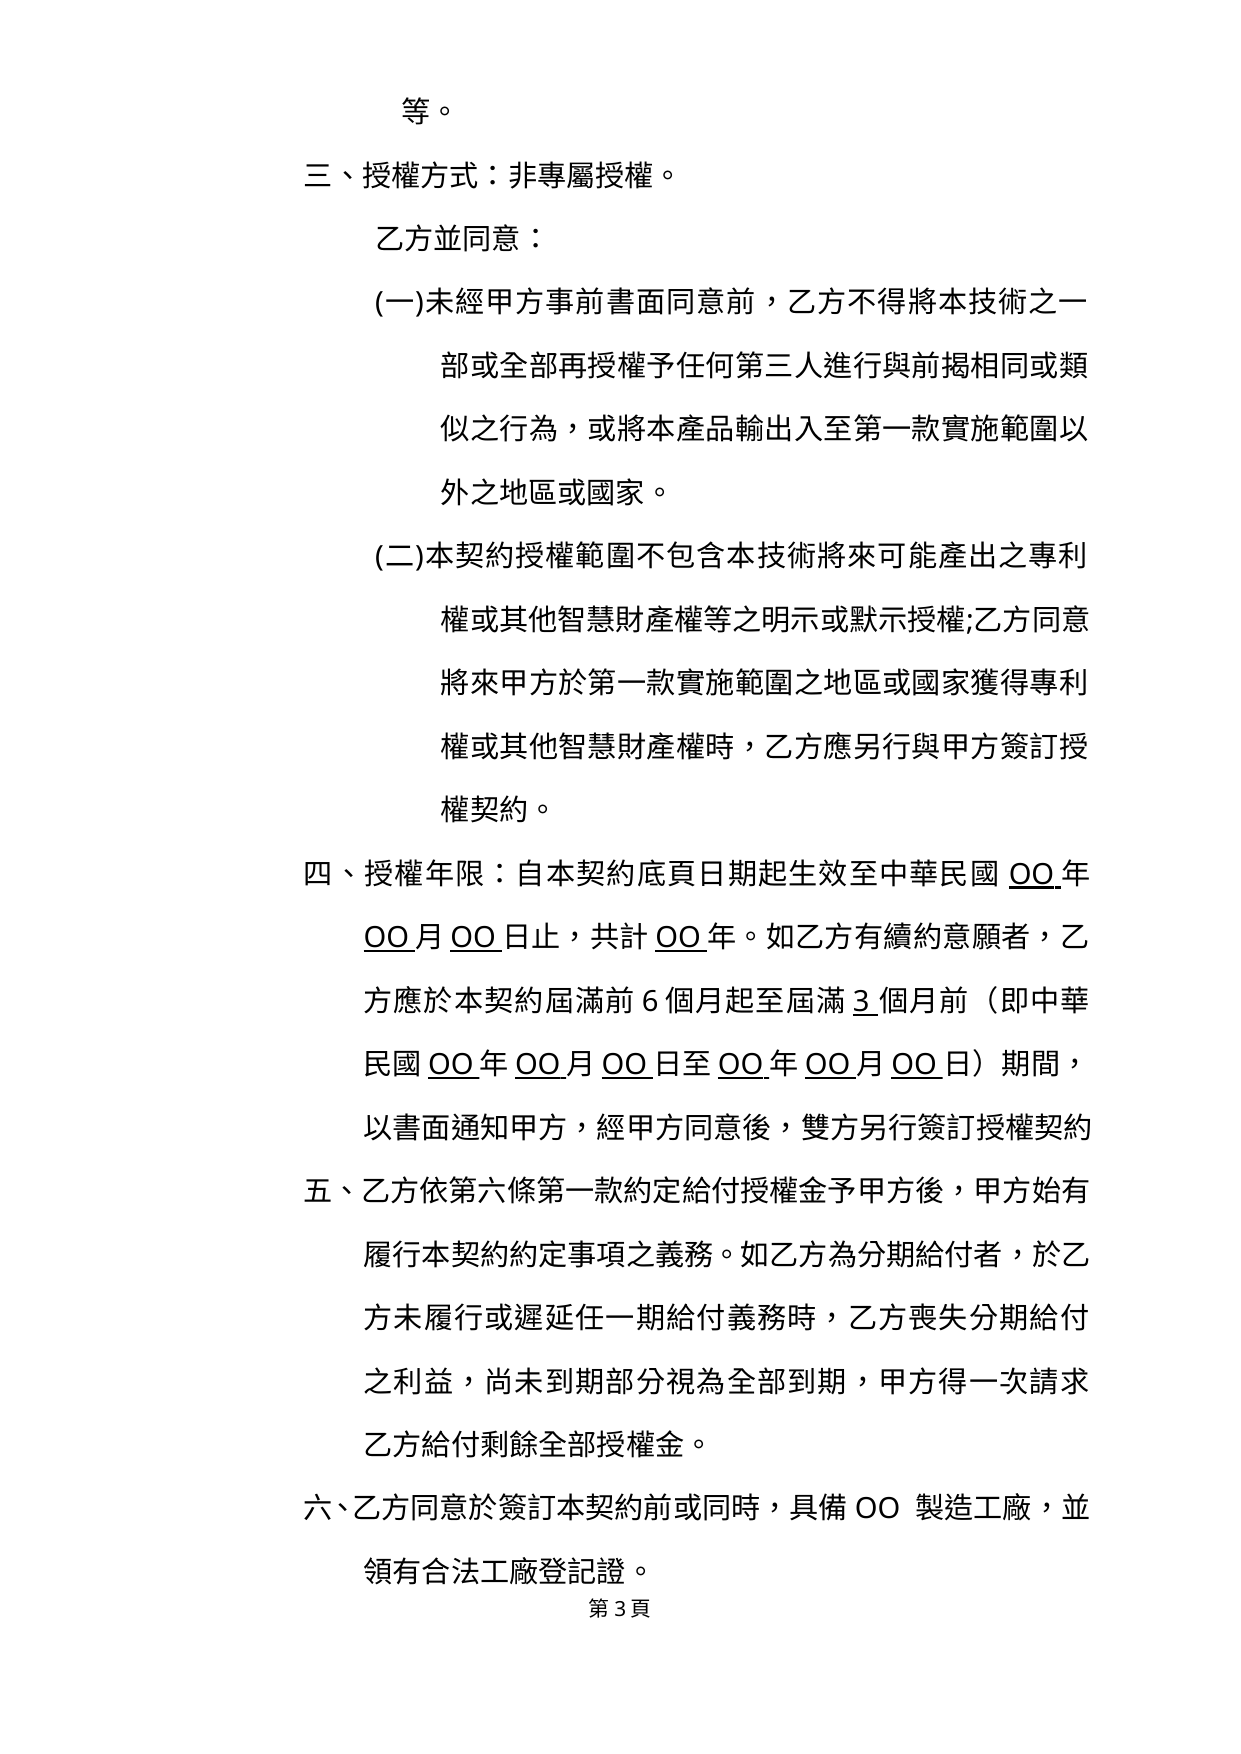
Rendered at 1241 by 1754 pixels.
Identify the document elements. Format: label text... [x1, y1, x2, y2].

text 六、乙方同意於簽訂本契約前或同時，具備 OO 製造工廠，並領有合法工廠登記證。 [304, 1485, 1090, 1591]
text (二)本契約授權範圍不包含本技術將來可能產出之專利權或其他智慧財產權等之明示或默示授權;乙方同意將來甲方於第一款實施範圍之地區或國家獲得專利權或其他智慧財產權時，乙方應另行與甲方簽訂授權契約。 [375, 533, 1090, 829]
text 五、乙方依第六條第一款約定給付授權金予甲方後，甲方始有履行本契約約定事項之義務。如乙方為分期給付者，於乙方未履行或遲延任一期給付義務時，乙方喪失分期給付之利益，尚未到期部分視為全部到期，甲方得一次請求乙方給付剩餘全部授權金。 [304, 1168, 1090, 1464]
text 等。 [401, 89, 1090, 131]
text 三、授權方式：非專屬授權。 [304, 152, 1090, 194]
text 乙方並同意： [375, 216, 1090, 258]
text 四、授權年限：自本契約底頁日期起生效至中華民國OO年OO月OO日止，共計OO年。如乙方有續約意願者，乙方應於本契約屆滿前6個月起至屆滿3 個月前（即中華民國OO年OO月OO日至OO年OO月OO日）期間，以書面通知甲方，經甲方同意後，雙方另行簽訂授權契約。 [304, 850, 1090, 1147]
text (一)未經甲方事前書面同意前，乙方不得將本技術之一部或全部再授權予任何第三人進行與前揭相同或類似之行為，或將本產品輸出入至第一款實施範圍以外之地區或國家。 [375, 279, 1090, 512]
